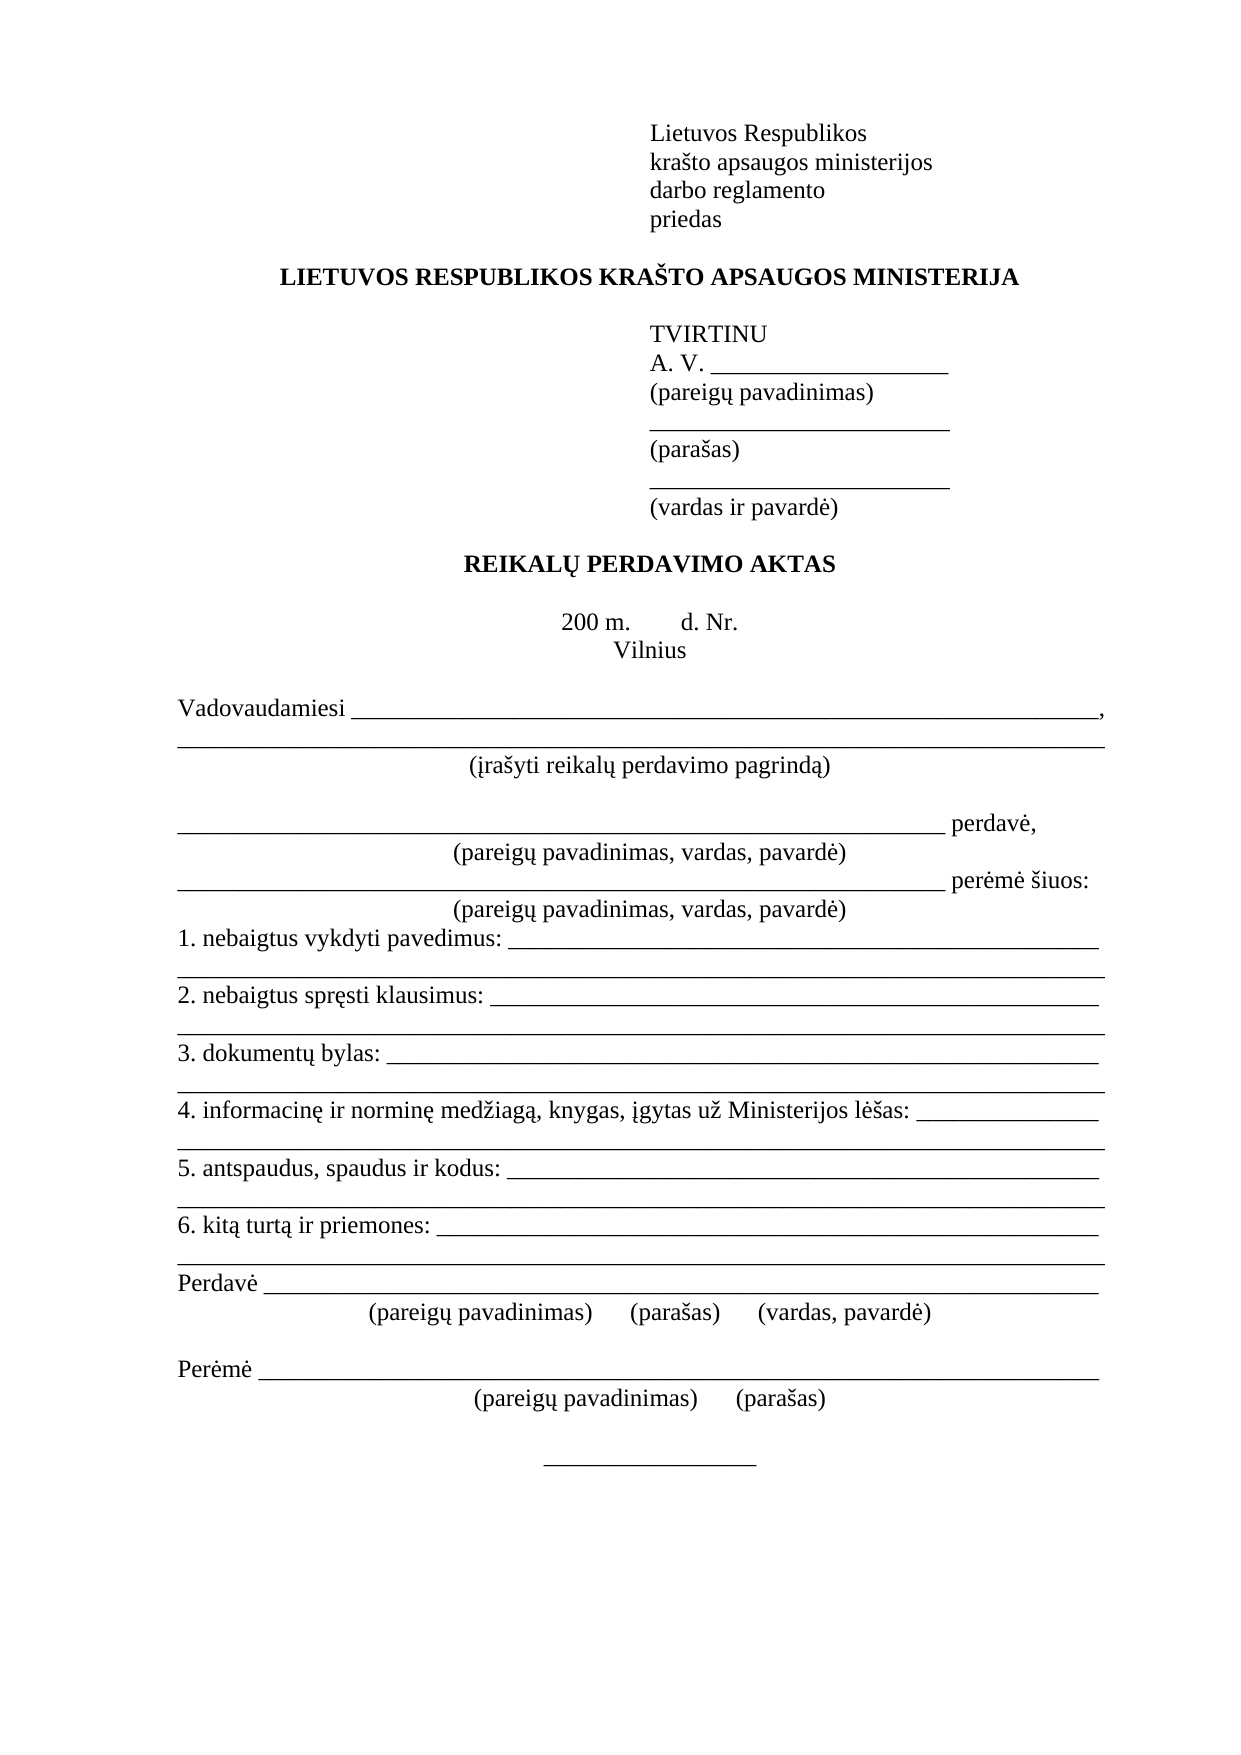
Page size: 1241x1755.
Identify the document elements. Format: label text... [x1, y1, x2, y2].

text LIETUVOS RESPUBLIKOS KRAŠTO APSAUGOS MINISTERIJA [177, 262, 1122, 291]
text 5. antspaudus, spaudus ir kodus: [177, 1153, 1122, 1182]
text Lietuvos Respublikos [650, 118, 1122, 147]
text (pareigų pavadinimas) [649, 377, 1122, 406]
text _ [177, 1182, 1122, 1211]
text krašto apsaugos ministerijos [649, 147, 1122, 176]
text _ [177, 952, 1122, 981]
text (parašas) [649, 434, 1122, 463]
text _ perdavė, [177, 808, 1122, 837]
text (pareigų pavadinimas, vardas, pavardė) [177, 837, 1122, 866]
text 4. informacinę ir norminę medžiagą, knygas, įgytas už Ministerijos lėšas: [177, 1096, 1122, 1124]
text REIKALŲ PERDAVIMO AKTAS [177, 549, 1122, 578]
text _ perėmė šiuos: [177, 866, 1122, 894]
text (pareigų pavadinimas, vardas, pavardė) [177, 894, 1122, 923]
text ________________________ [649, 406, 1122, 434]
text Perdavė [177, 1268, 1122, 1297]
text (vardas ir pavardė) [649, 492, 1122, 521]
text (pareigų pavadinimas) (parašas) [177, 1383, 1122, 1412]
text _ [177, 1009, 1122, 1038]
text 6. kitą turtą ir priemones: [177, 1211, 1122, 1239]
text _ [177, 1239, 1122, 1268]
text darbo reglamento [649, 176, 1122, 204]
text 1. nebaigtus vykdyti pavedimus: [177, 923, 1122, 952]
text priedas [649, 204, 1122, 233]
text Perėmė [177, 1354, 1122, 1383]
text Vadovaudamiesi , [177, 693, 1122, 722]
text ________________________ [649, 463, 1122, 492]
text TVIRTINU [649, 319, 1122, 348]
text (pareigų pavadinimas) (parašas) (vardas, pavardė) [177, 1297, 1122, 1326]
text A. V. ___________________ [649, 348, 1122, 377]
text _ [177, 1124, 1122, 1153]
text 2. nebaigtus spręsti klausimus: [177, 981, 1122, 1009]
text Vilnius [177, 636, 1122, 664]
text _ [177, 722, 1122, 751]
text _________________ [177, 1441, 1122, 1469]
text _ [177, 1067, 1122, 1096]
text 3. dokumentų bylas: [177, 1038, 1122, 1067]
text (įrašyti reikalų perdavimo pagrindą) [177, 751, 1122, 779]
text 200 m. d. Nr. [177, 607, 1122, 636]
